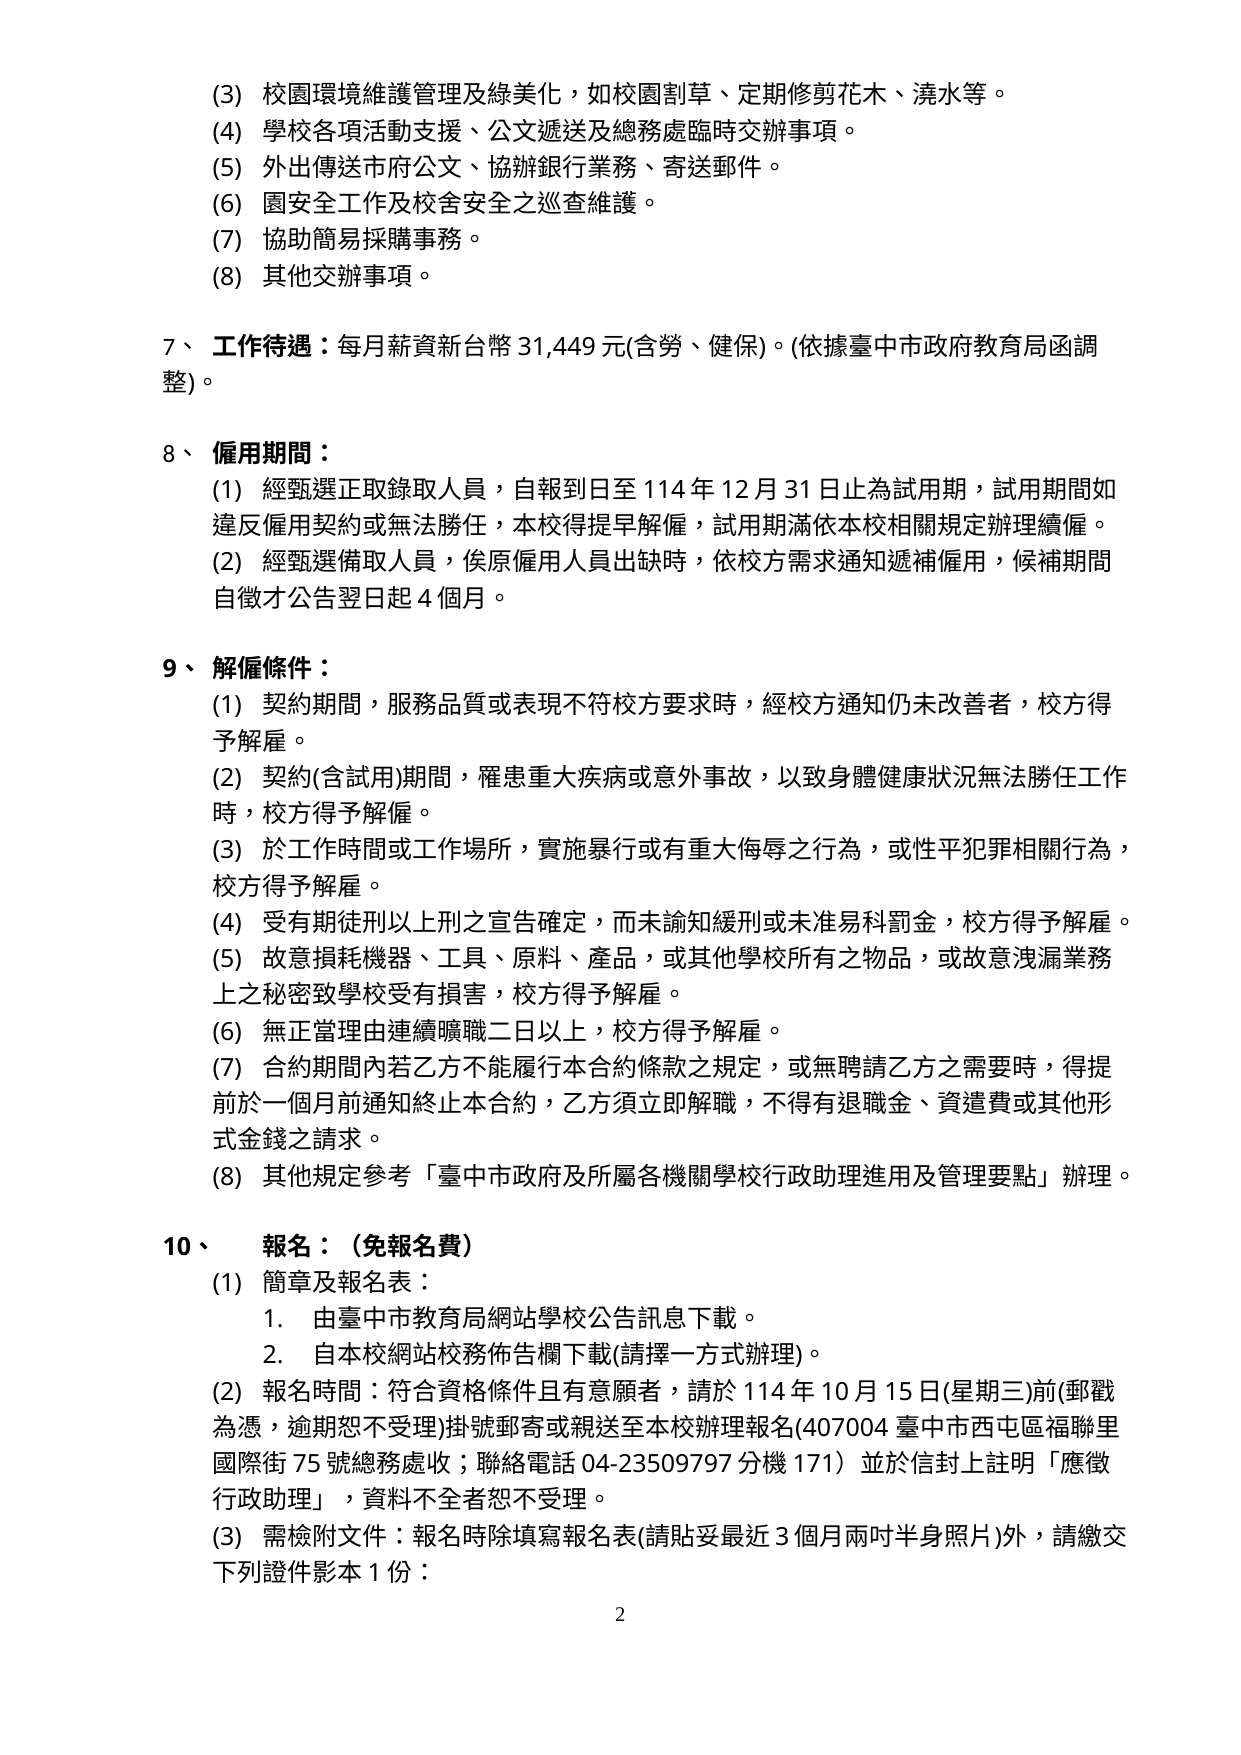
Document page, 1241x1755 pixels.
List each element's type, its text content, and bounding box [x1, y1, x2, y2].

list 工作待遇：每月薪資新台幣31,449元(含勞、健保)。(依據臺中市政府教育局函調整)。 [162, 327, 1128, 399]
list 外出傳送市府公文、協辦銀行業務、寄送郵件。 [212, 147, 1128, 184]
list 報名時間：符合資格條件且有意願者，請於114年10月15日(星期三)前(郵戳為憑，逾期恕不受理)掛號郵寄或親送至本校辦理報名(407004 臺中市西屯區福聯里國際街75號總務處收；聯絡電話04-23509797分機171）並於信封上註明「應徵行政助理」，資料不全者恕不受理。 [212, 1371, 1128, 1516]
list 自本校網站校務佈告欄下載(請擇一方式辦理)。 [262, 1335, 1128, 1371]
list 需檢附文件：報名時除填寫報名表(請貼妥最近3個月兩吋半身照片)外，請繳交下列證件影本1份： [212, 1516, 1128, 1589]
list 協助簡易採購事務。 [212, 220, 1128, 256]
list 合約期間內若乙方不能履行本合約條款之規定，或無聘請乙方之需要時，得提前於一個月前通知終止本合約，乙方須立即解職，不得有退職金、資遣費或其他形式金錢之請求。 [212, 1047, 1128, 1156]
list 其他規定參考「臺中市政府及所屬各機關學校行政助理進用及管理要點」辦理。 [212, 1156, 1128, 1192]
list 於工作時間或工作場所，實施暴行或有重大侮辱之行為，或性平犯罪相關行為，校方得予解雇。 [212, 830, 1128, 902]
list 受有期徒刑以上刑之宣告確定，而未諭知緩刑或未准易科罰金，校方得予解雇。 [212, 902, 1128, 938]
list 經甄選正取錄取人員，自報到日至114年12月31日止為試用期，試用期間如違反僱用契約或無法勝任，本校得提早解僱，試用期滿依本校相關規定辦理續僱。 [212, 469, 1128, 542]
list 報名：（免報名費） [162, 1226, 1128, 1262]
list 由臺中市教育局網站學校公告訊息下載。 [262, 1299, 1128, 1335]
list 契約期間，服務品質或表現不符校方要求時，經校方通知仍未改善者，校方得予解雇。 [212, 685, 1128, 757]
list 契約(含試用)期間，罹患重大疾病或意外事故，以致身體健康狀況無法勝任工作時，校方得予解僱。 [212, 757, 1128, 830]
list 園安全工作及校舍安全之巡查維護。 [212, 184, 1128, 220]
list 簡章及報名表： [212, 1262, 1128, 1299]
list 僱用期間： [162, 433, 1128, 469]
list 解僱條件： [162, 648, 1128, 685]
list 校園環境維護管理及綠美化，如校園割草、定期修剪花木、澆水等。 [212, 75, 1128, 111]
list 經甄選備取人員，俟原僱用人員出缺時，依校方需求通知遞補僱用，候補期間自徵才公告翌日起4個月。 [212, 542, 1128, 614]
list 學校各項活動支援、公文遞送及總務處臨時交辦事項。 [212, 111, 1128, 147]
list 故意損耗機器、工具、原料、產品，或其他學校所有之物品，或故意洩漏業務上之秘密致學校受有損害，校方得予解雇。 [212, 938, 1128, 1011]
list 無正當理由連續曠職二日以上，校方得予解雇。 [212, 1011, 1128, 1047]
list 其他交辦事項。 [212, 256, 1128, 292]
